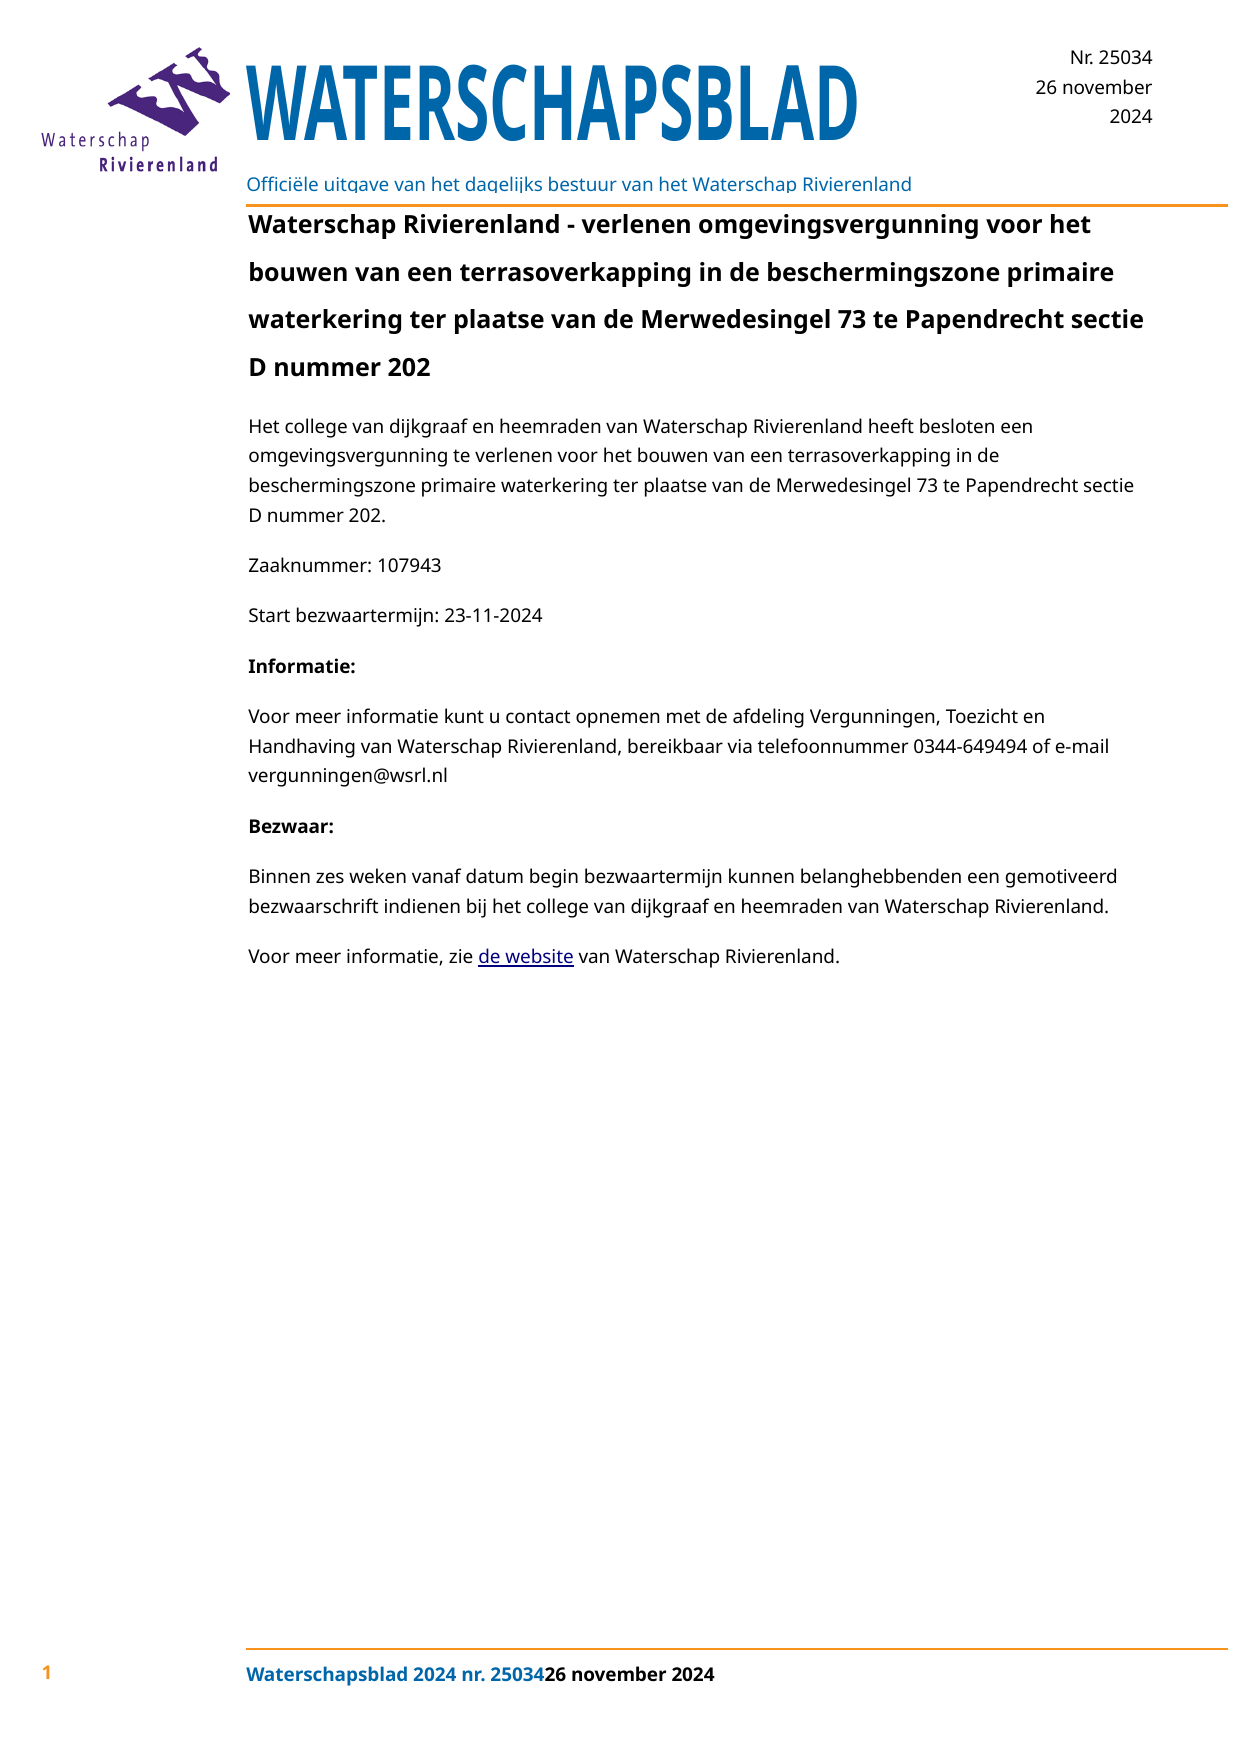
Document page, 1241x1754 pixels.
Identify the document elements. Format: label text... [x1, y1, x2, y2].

text Het college van dijkgraaf en heemraden van Waterschap Rivierenland heeft besloten een omgevingsvergunning te verlenen voor het bouwen van een terrasoverkapping in de beschermingszone primaire waterkering ter plaatse van de Merwedesingel 73 te Papendrecht sectie D nummer 202. [248, 413, 1152, 528]
text Informatie: [248, 653, 1152, 679]
text Binnen zes weken vanaf datum begin bezwaartermijn kunnen belanghebbenden een gemotiveerd bezwaarschrift indienen bij het college van dijkgraaf en heemraden van Waterschap Rivierenland. [248, 863, 1152, 919]
text Zaaknummer: 107943 [248, 552, 1152, 578]
text Start bezwaartermijn: 23-11-2024 [248, 603, 1152, 628]
text Waterschap Rivierenland - verlenen omgevingsvergunning voor het bouwen van een terrasoverkapping in de beschermingszone primaire waterkering ter plaatse van de Merwedesingel 73 te Papendrecht sectie D nummer 202 [248, 207, 1152, 384]
text Bezwaar: [248, 813, 1152, 839]
picture [41, 47, 231, 172]
text Voor meer informatie kunt u contact opnemen met de afdeling Vergunningen, Toezicht en Handhaving van Waterschap Rivierenland, bereikbaar via telefoonnummer 0344-649494 of e-mail vergunningen@wsrl.nl [248, 703, 1152, 788]
text Voor meer informatie, zie de website van Waterschap Rivierenland. [248, 943, 1152, 969]
